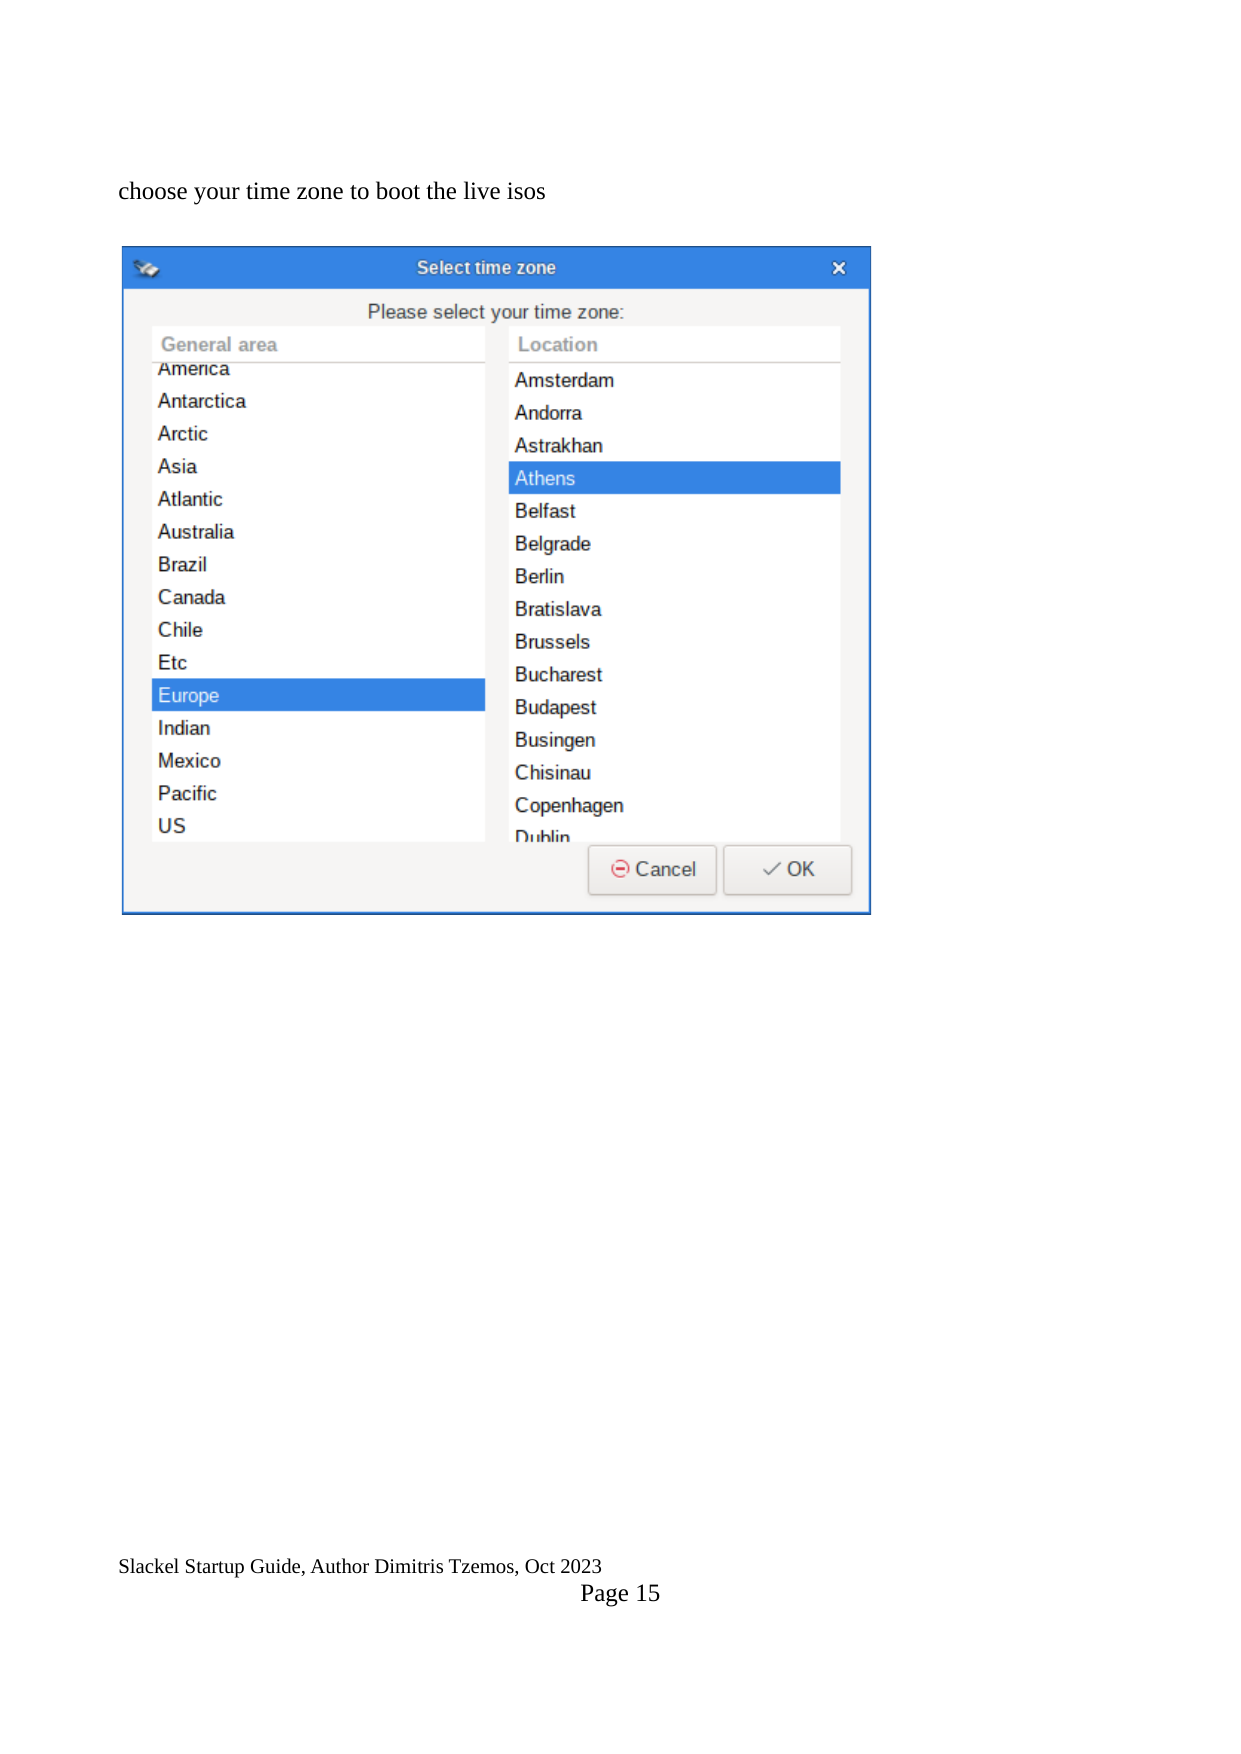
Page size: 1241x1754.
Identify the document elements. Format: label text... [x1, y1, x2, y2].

text choose your time zone to boot the live isos [118, 176, 1122, 205]
picture [121, 246, 872, 915]
